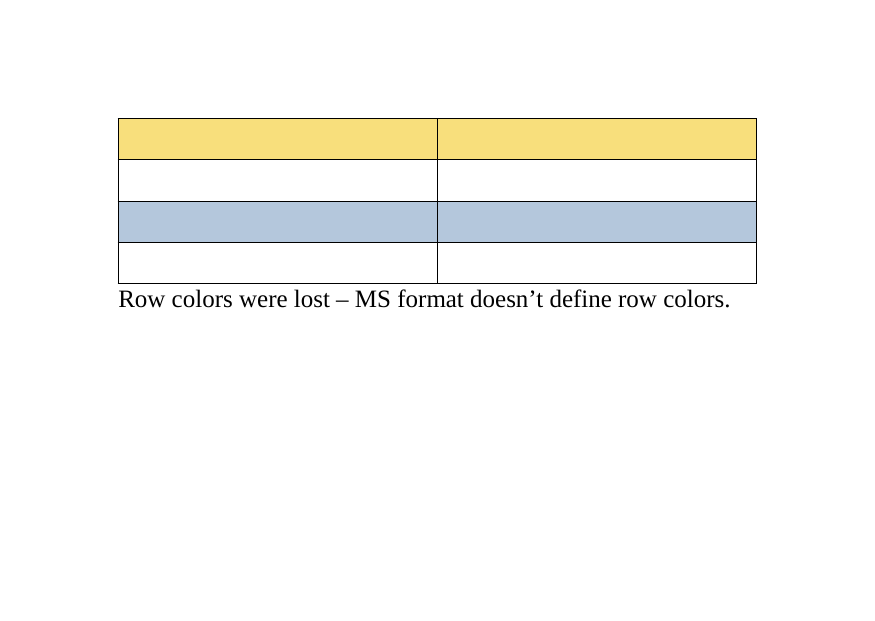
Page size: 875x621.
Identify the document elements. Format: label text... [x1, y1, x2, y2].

table_header [438, 119, 756, 159]
table_cell [119, 243, 437, 283]
text Row colors were lost – MS format doesn’t define row colors. [118, 284, 756, 313]
table_header [119, 119, 437, 159]
table_cell [438, 160, 756, 201]
table_cell [438, 202, 756, 242]
table_cell [438, 243, 756, 283]
table_cell [119, 160, 437, 201]
table_cell [119, 202, 437, 242]
